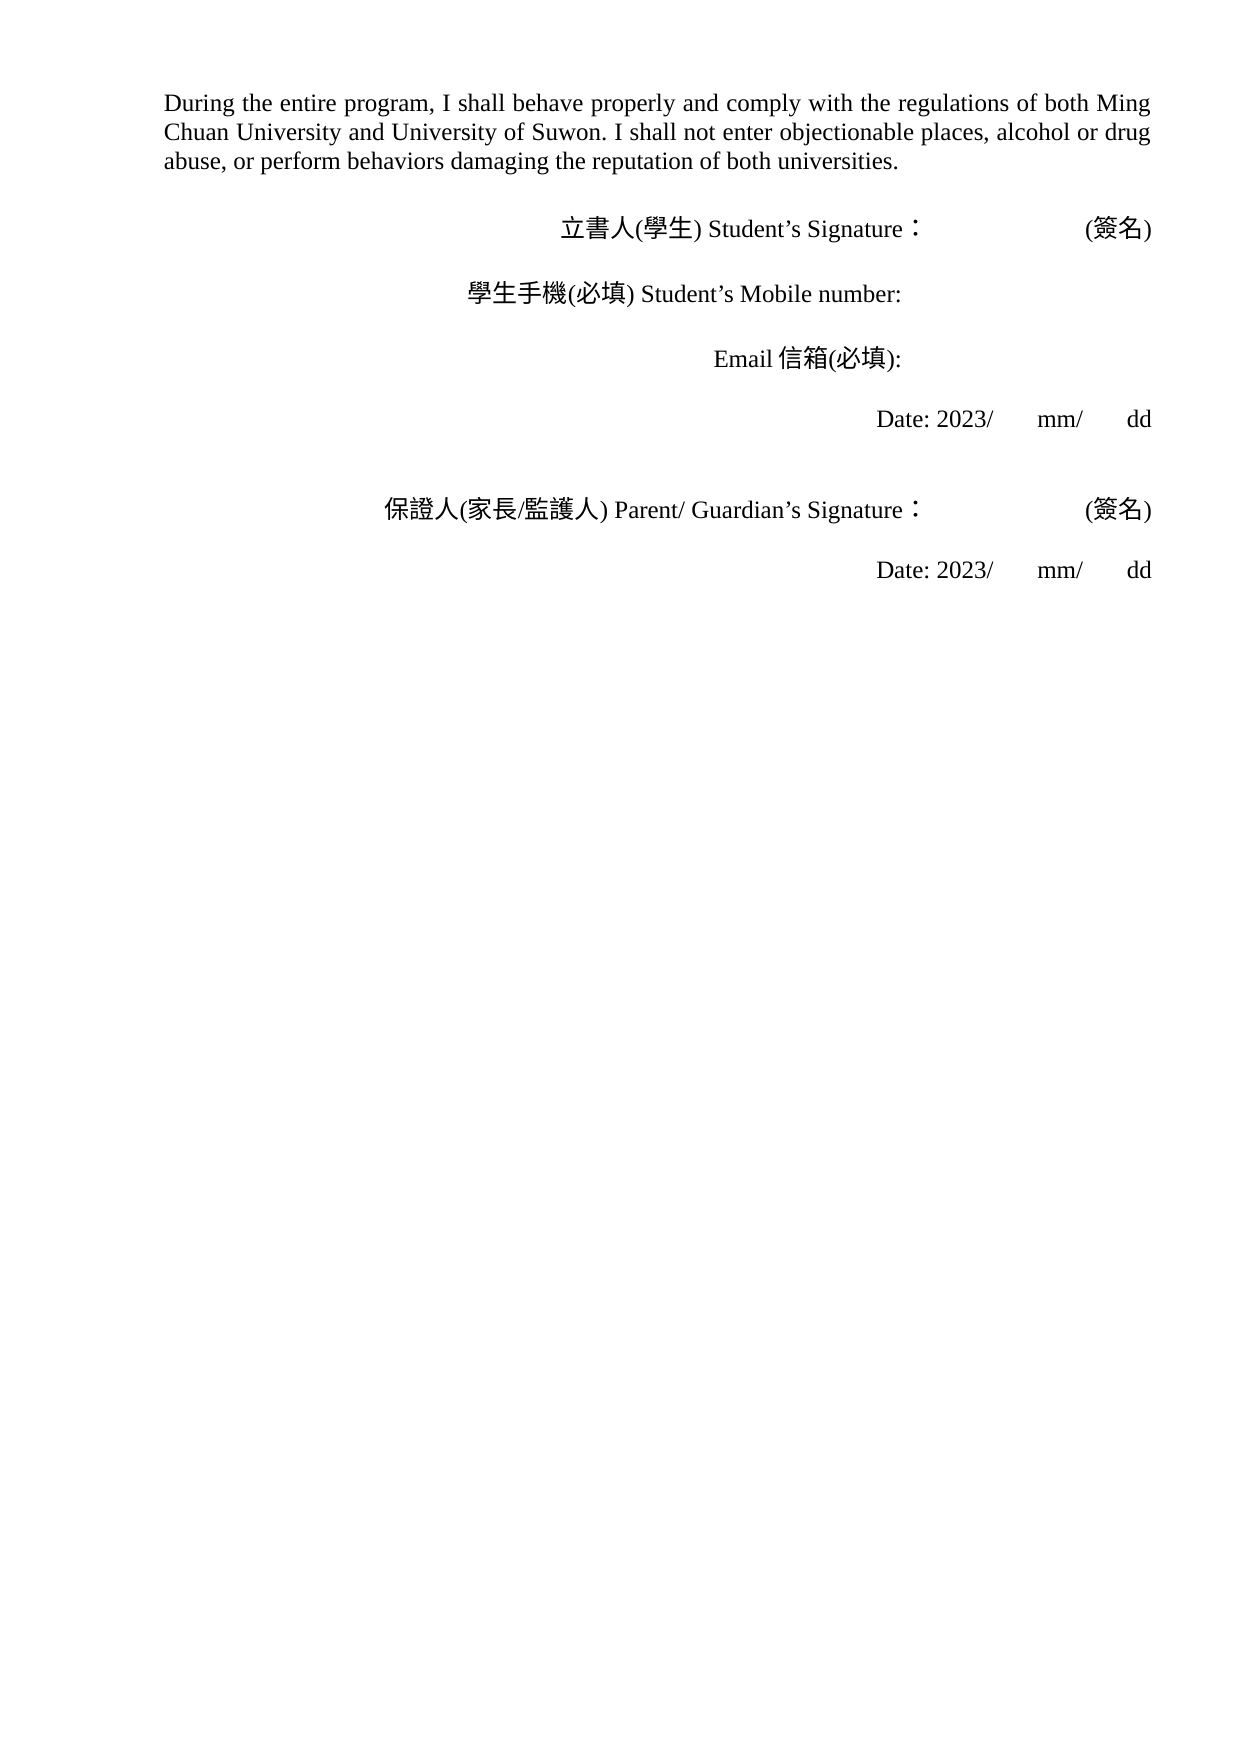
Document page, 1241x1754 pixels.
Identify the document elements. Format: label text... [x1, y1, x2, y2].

text 立書人(學生) Student’s Signature： (簽名) [0, 209, 1152, 245]
text 保證人(家長/監護人) Parent/ Guardian’s Signature： (簽名) [0, 490, 1152, 526]
text 學生手機(必填) Student’s Mobile number: [0, 274, 1152, 310]
text Date: 2023/ mm/ dd [0, 404, 1152, 432]
text Date: 2023/ mm/ dd [0, 555, 1152, 584]
text During the entire program, I shall behave properly and comply with the regulations of both Ming Chuan University and University of Suwon. I shall not enter objectionable places, alcohol or drug abuse, or perform behaviors damaging the reputation of both universities. [164, 88, 1152, 174]
text Email信箱(必填): [0, 339, 1152, 404]
